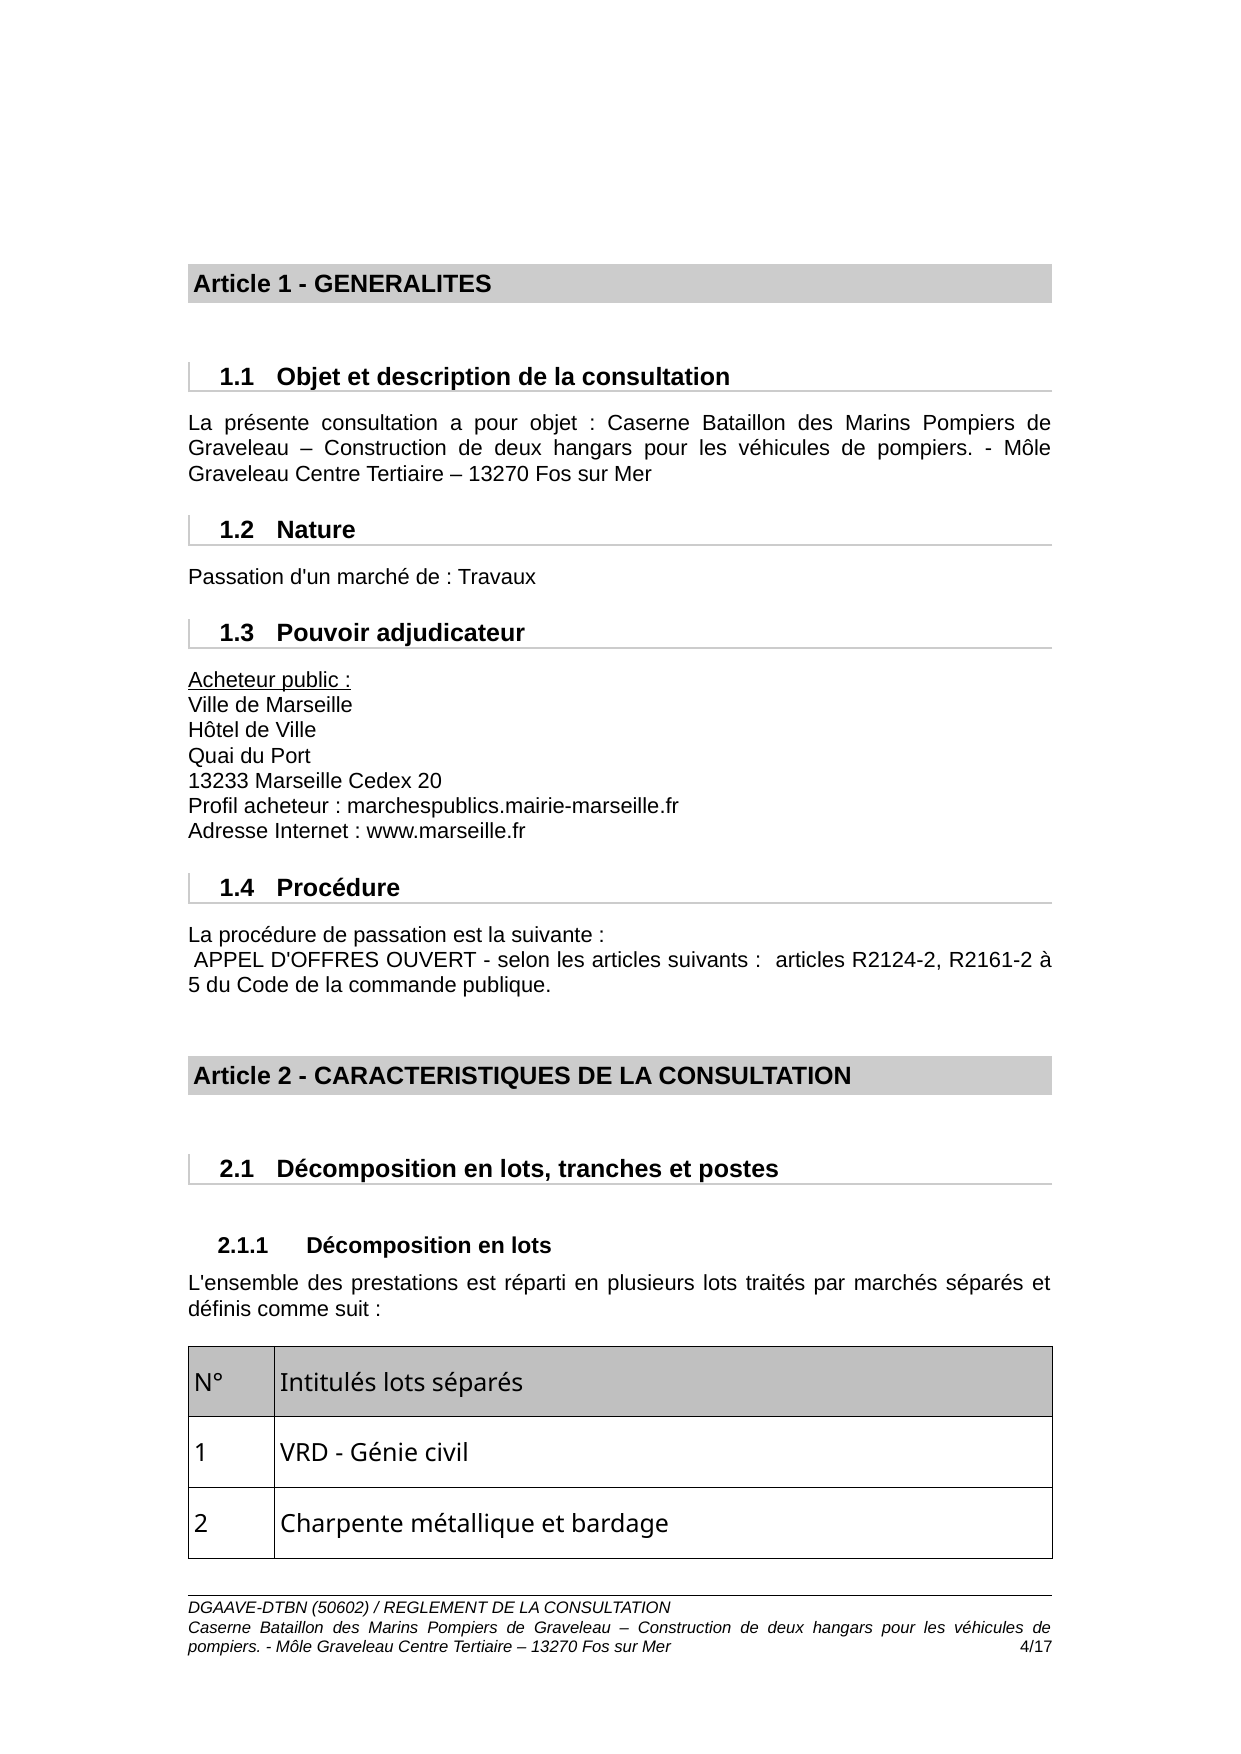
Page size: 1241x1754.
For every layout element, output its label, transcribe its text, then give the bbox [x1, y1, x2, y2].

text Ville de Marseille [188, 692, 1052, 717]
subtitle Nature [190, 515, 1052, 544]
subtitle Pouvoir adjudicateur [188, 618, 1052, 647]
table_header Intitulés lots séparés [275, 1347, 1052, 1416]
text La procédure de passation est la suivante : [188, 921, 1052, 947]
table_cell Charpente métallique et bardage [275, 1488, 1052, 1558]
text Hôtel de Ville [188, 717, 1052, 743]
text L'ensemble des prestations est réparti en plusieurs lots traités par marchés séparés et définis comme suit : [188, 1270, 1052, 1321]
text Profil acheteur : marchespublics.mairie-marseille.fr [188, 793, 1052, 818]
text 13233 Marseille Cedex 20 [188, 768, 1052, 793]
text La présente consultation a pour objet : Caserne Bataillon des Marins Pompiers de Graveleau – Construction de deux hangars pour les véhicules de pompiers. - Môle Graveleau Centre Tertiaire – 13270 Fos sur Mer [188, 410, 1052, 486]
subtitle GENERALITES [190, 266, 1050, 300]
text Passation d'un marché de : Travaux [188, 564, 1052, 589]
text Adresse Internet : www.marseille.fr [188, 818, 1052, 843]
table_cell 1 [189, 1417, 274, 1487]
subtitle Objet et description de la consultation [190, 362, 1052, 390]
table_cell VRD - Génie civil [275, 1417, 1052, 1487]
subtitle Procédure [190, 873, 1052, 902]
text Quai du Port [188, 743, 1052, 768]
text Acheteur public : [188, 667, 1052, 692]
subtitle CARACTERISTIQUES DE LA CONSULTATION [190, 1058, 1050, 1093]
table_cell 2 [189, 1488, 274, 1558]
subtitle Décomposition en lots [188, 1232, 1052, 1258]
table_header N° [189, 1347, 274, 1416]
text APPEL D'OFFRES OUVERT - selon les articles suivants : articles R2124-2, R2161-2 à 5 du Code de la commande publique. [188, 947, 1052, 997]
subtitle Décomposition en lots, tranches et postes [190, 1154, 1052, 1183]
